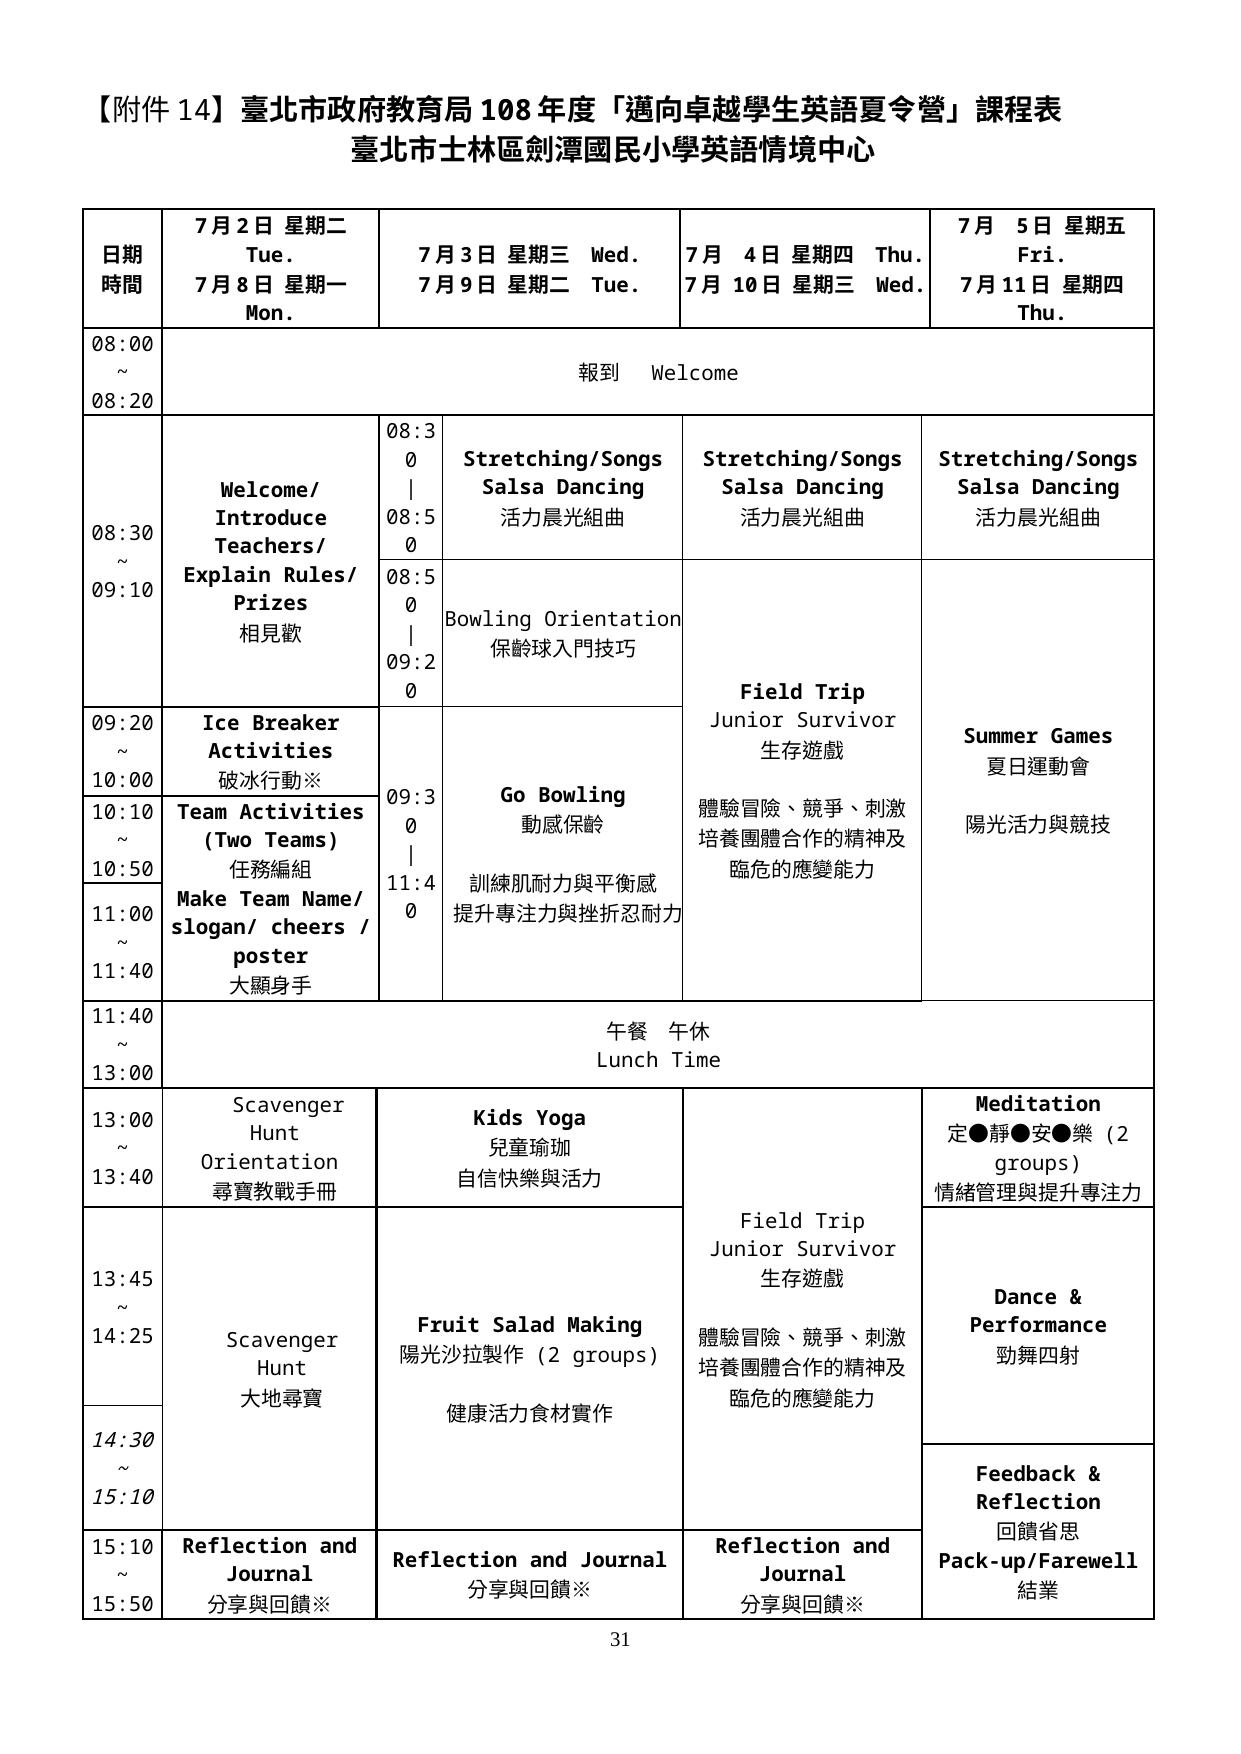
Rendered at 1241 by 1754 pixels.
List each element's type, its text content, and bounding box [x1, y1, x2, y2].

table_cell 09:30 | 11:40 [380, 707, 442, 999]
table_cell 11:40 ~ 13:00 [84, 1002, 161, 1087]
table_header 7月 4日 星期四 Thu. 7月 10日 星期三 Wed. [681, 210, 929, 327]
table_cell Reflection and Journal 分享與回饋※ [684, 1531, 921, 1618]
table_cell 10:10 ~ 10:50 [84, 797, 161, 882]
table_cell Bowling Orientation 保齡球入門技巧 [443, 560, 682, 706]
table_cell Dance & Performance 勁舞四射 [923, 1208, 1153, 1443]
table_header 7月 5日 星期五 Fri. 7月11日 星期四 Thu. [931, 210, 1153, 327]
table_cell 午餐 午休 Lunch Time [163, 1001, 1153, 1087]
text 臺北市士林區劍潭國民小學英語情境中心 [83, 128, 1157, 168]
table_cell 報到 Welcome [163, 329, 1153, 414]
table_cell 13:45 ~ 14:25 [84, 1208, 162, 1405]
table_header 日期 時間 [84, 210, 161, 327]
table_header 7月3日 星期三 Wed. 7月9日 星期二 Tue. [380, 210, 679, 327]
table_cell 09:20 ~ 10:00 [84, 708, 161, 795]
table_cell 08:50 | 09:20 [380, 560, 442, 706]
table_cell Fruit Salad Making 陽光沙拉製作 (2 groups) 健康活力食材實作 [378, 1208, 682, 1529]
text 【附件14】臺北市政府教育局108年度「邁向卓越學生英語夏令營」課程表 [83, 89, 1157, 128]
table_cell Scavenger Hunt Orientation 尋寶教戰手冊 [163, 1089, 375, 1206]
table_cell Stretching/Songs Salsa Dancing 活力晨光組曲 [443, 416, 682, 559]
table_cell Stretching/Songs Salsa Dancing 活力晨光組曲 [683, 416, 921, 559]
table_cell Field Trip Junior Survivor 生存遊戲 體驗冒險、競爭、刺激 培養團體合作的精神及 臨危的應變能力 [683, 560, 921, 999]
table_cell Feedback & Reflection 回饋省思 Pack-up/Farewell 結業 [923, 1445, 1153, 1618]
table_cell 13:00 ~ 13:40 [84, 1089, 162, 1206]
table_cell Kids Yoga 兒童瑜珈 自信快樂與活力 [378, 1089, 682, 1206]
table_cell Reflection and Journal 分享與回饋※ [163, 1531, 375, 1618]
table_cell Go Bowling 動感保齡 訓練肌耐力與平衡感 提升專注力與挫折忍耐力 [443, 707, 682, 999]
table_cell Team Activities (Two Teams) 任務編組 Make Team Name/ slogan/ cheers / poster 大顯身手 [163, 797, 378, 999]
table_cell 08:30 | 08:50 [380, 416, 442, 559]
table_cell Scavenger Hunt 大地尋寶 [163, 1208, 375, 1529]
table_header 7月2日 星期二 Tue. 7月8日 星期一 Mon. [163, 210, 378, 327]
table_cell Welcome/ Introduce Teachers/ Explain Rules/ Prizes 相見歡 [163, 416, 378, 706]
table_cell 08:00 ~ 08:20 [84, 329, 161, 414]
table_cell 15:10 ~ 15:50 [84, 1531, 161, 1618]
table_cell 08:30 ~ 09:10 [84, 416, 161, 706]
table_cell Stretching/Songs Salsa Dancing 活力晨光組曲 [922, 416, 1153, 559]
table_cell Summer Games 夏日運動會 陽光活力與競技 [922, 560, 1153, 999]
table_cell Meditation 定●靜●安●樂 (2 groups) 情緒管理與提升專注力 [923, 1089, 1153, 1206]
table_cell Field Trip Junior Survivor 生存遊戲 體驗冒險、競爭、刺激 培養團體合作的精神及 臨危的應變能力 [684, 1089, 921, 1529]
table_cell 14:30 ~ 15:10 [84, 1406, 162, 1529]
table_cell 11:00 ~ 11:40 [84, 884, 161, 999]
table_cell Reflection and Journal 分享與回饋※ [378, 1531, 682, 1618]
table_cell Ice Breaker Activities 破冰行動※ [163, 708, 378, 795]
